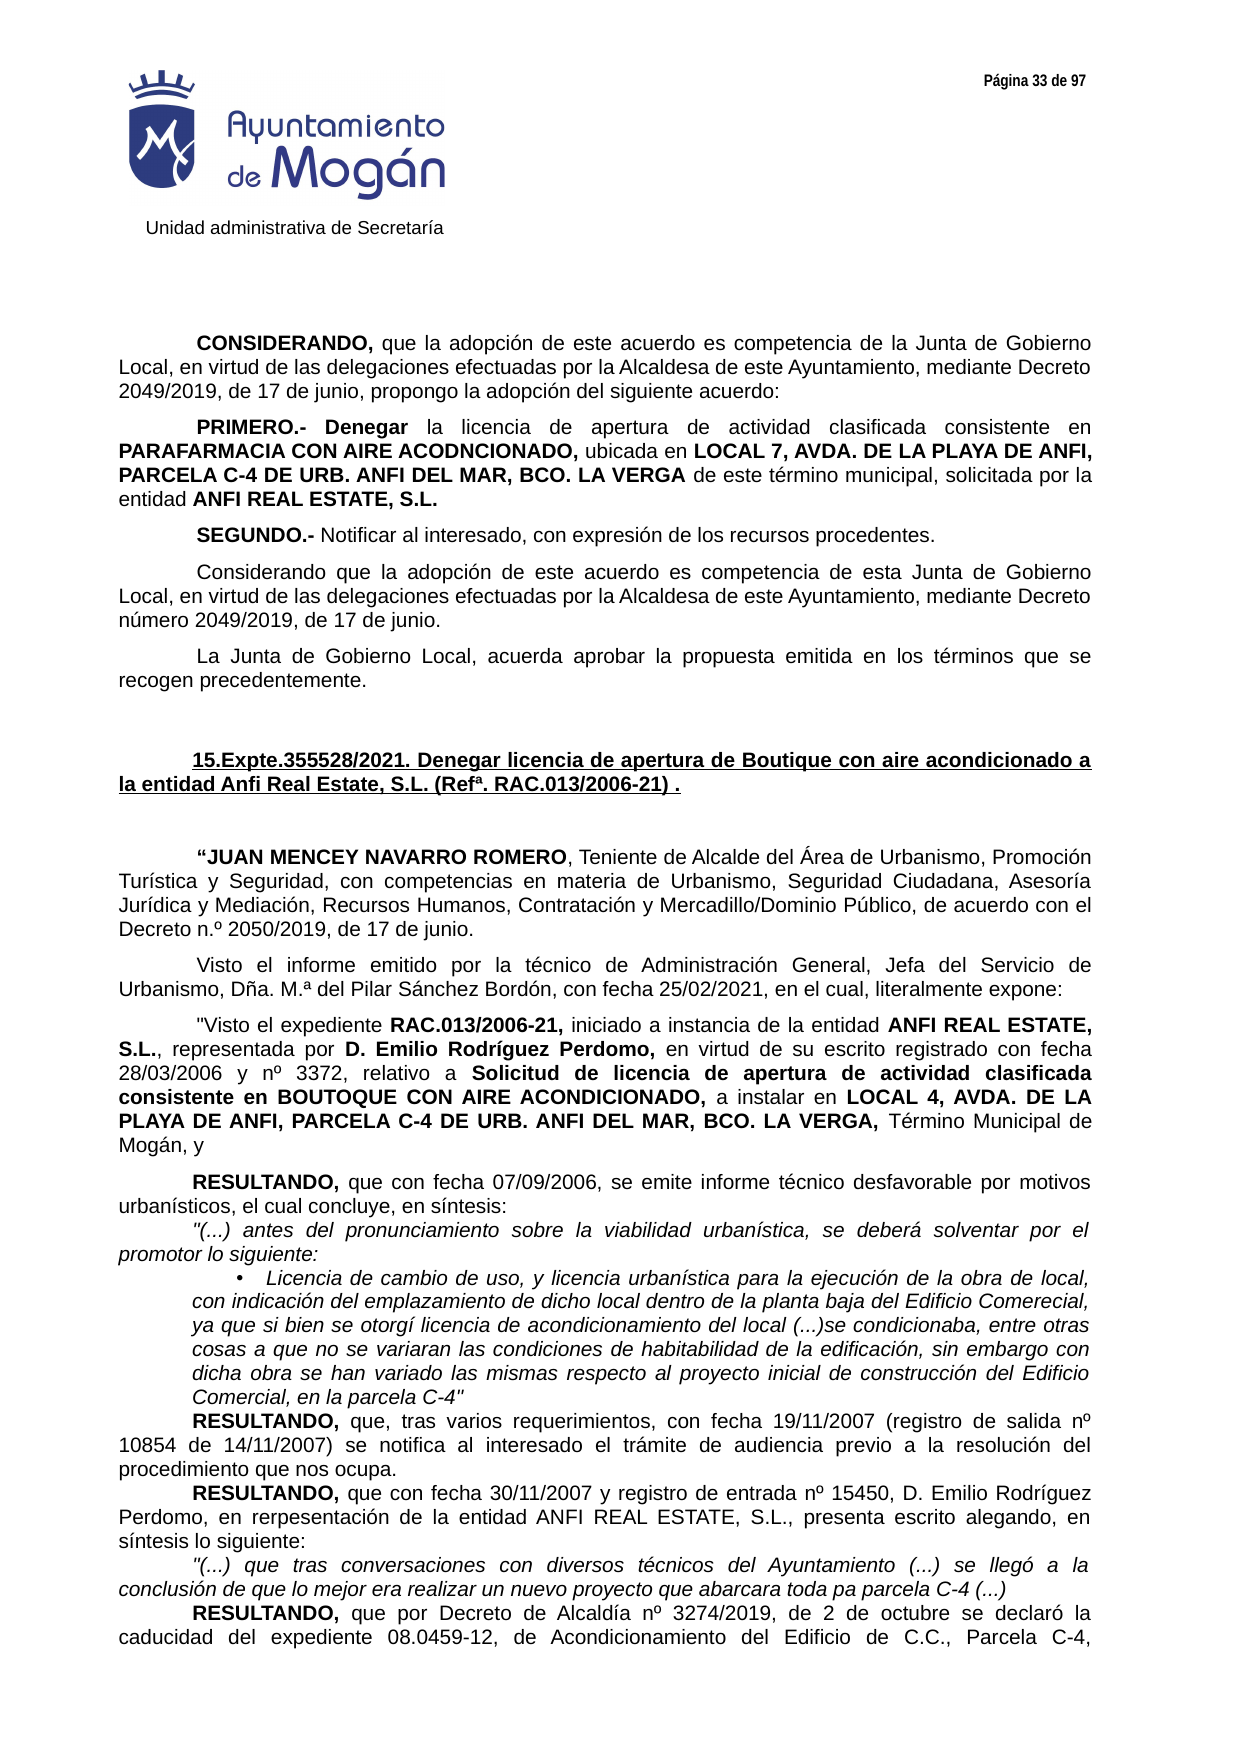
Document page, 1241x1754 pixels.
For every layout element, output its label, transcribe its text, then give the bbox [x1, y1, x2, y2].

text Considerando que la adopción de este acuerdo es competencia de esta Junta de Gobierno Local, en virtud de las delegaciones efectuadas por la Alcaldesa de este Ayuntamiento, mediante Decreto número 2049/2019, de 17 de junio. [118, 560, 1092, 632]
text RESULTANDO, que por Decreto de Alcaldía nº 3274/2019, de 2 de octubre se declaró la caducidad del expediente 08.0459-12, de Acondicionamiento del Edificio de C.C., Parcela C-4, [118, 1601, 1092, 1649]
text SEGUNDO.- Notificar al interesado, con expresión de los recursos procedentes. [118, 523, 1092, 547]
text 15.Expte.355528/2021. Denegar licencia de apertura de Boutique con aire acondicionado a la entidad Anfi Real Estate, S.L. (Refª. RAC.013/2006-21) . [118, 704, 1092, 796]
text RESULTANDO, que, tras varios requerimientos, con fecha 19/11/2007 (registro de salida nº 10854 de 14/11/2007) se notifica al interesado el trámite de audiencia previo a la resolución del procedimiento que nos ocupa. [118, 1409, 1092, 1481]
text Visto el informe emitido por la técnico de Administración General, Jefa del Servicio de Urbanismo, Dña. M.ª del Pilar Sánchez Bordón, con fecha 25/02/2021, en el cual, literalmente expone: [118, 953, 1092, 1001]
text RESULTANDO, que con fecha 30/11/2007 y registro de entrada nº 15450, D. Emilio Rodríguez Perdomo, en rerpesentación de la entidad ANFI REAL ESTATE, S.L., presenta escrito alegando, en síntesis lo siguiente: [118, 1481, 1092, 1553]
text "(...) antes del pronunciamiento sobre la viabilidad urbanística, se deberá solventar por el promotor lo siguiente: [118, 1217, 1092, 1265]
text La Junta de Gobierno Local, acuerda aprobar la propuesta emitida en los términos que se recogen precedentemente. [118, 644, 1092, 692]
text PRIMERO.- Denegar la licencia de apertura de actividad clasificada consistente en PARAFARMACIA CON AIRE ACODNCIONADO, ubicada en LOCAL 7, AVDA. DE LA PLAYA DE ANFI, PARCELA C-4 DE URB. ANFI DEL MAR, BCO. LA VERGA de este término municipal, solicitada por la entidad ANFI REAL ESTATE, S.L. [118, 415, 1092, 511]
text “JUAN MENCEY NAVARRO ROMERO, Teniente de Alcalde del Área de Urbanismo, Promoción Turística y Seguridad, con competencias en materia de Urbanismo, Seguridad Ciudadana, Asesoría Jurídica y Mediación, Recursos Humanos, Contratación y Mercadillo/Dominio Público, de acuerdo con el Decreto n.º 2050/2019, de 17 de junio. [118, 844, 1092, 940]
text CONSIDERANDO, que la adopción de este acuerdo es competencia de la Junta de Gobierno Local, en virtud de las delegaciones efectuadas por la Alcaldesa de este Ayuntamiento, mediante Decreto 2049/2019, de 17 de junio, propongo la adopción del siguiente acuerdo: [118, 331, 1092, 402]
list Licencia de cambio de uso, y licencia urbanística para la ejecución de la obra de local, con indicación del emplazamiento de dicho local dentro de la planta baja del Edificio Comerecial, ya que si bien se otorgí licencia de acondicionamiento del local (...)se condicionaba, entre otras cosas a que no se variaran las condiciones de habitabilidad de la edificación, sin embargo con dicha obra se han variado las mismas respecto al proyecto inicial de construcción del Edificio Comercial, en la parcela C-4" [162, 1265, 1092, 1409]
picture [128, 70, 445, 206]
text RESULTANDO, que con fecha 07/09/2006, se emite informe técnico desfavorable por motivos urbanísticos, el cual concluye, en síntesis: [118, 1169, 1092, 1217]
text "(...) que tras conversaciones con diversos técnicos del Ayuntamiento (...) se llegó a la conclusión de que lo mejor era realizar un nuevo proyecto que abarcara toda pa parcela C-4 (...) [118, 1553, 1092, 1601]
text "Visto el expediente RAC.013/2006-21, iniciado a instancia de la entidad ANFI REAL ESTATE, S.L., representada por D. Emilio Rodríguez Perdomo, en virtud de su escrito registrado con fecha 28/03/2006 y nº 3372, relativo a Solicitud de licencia de apertura de actividad clasificada consistente en BOUTOQUE CON AIRE ACONDICIONADO, a instalar en LOCAL 4, AVDA. DE LA PLAYA DE ANFI, PARCELA C-4 DE URB. ANFI DEL MAR, BCO. LA VERGA, Término Municipal de Mogán, y [118, 1013, 1092, 1157]
